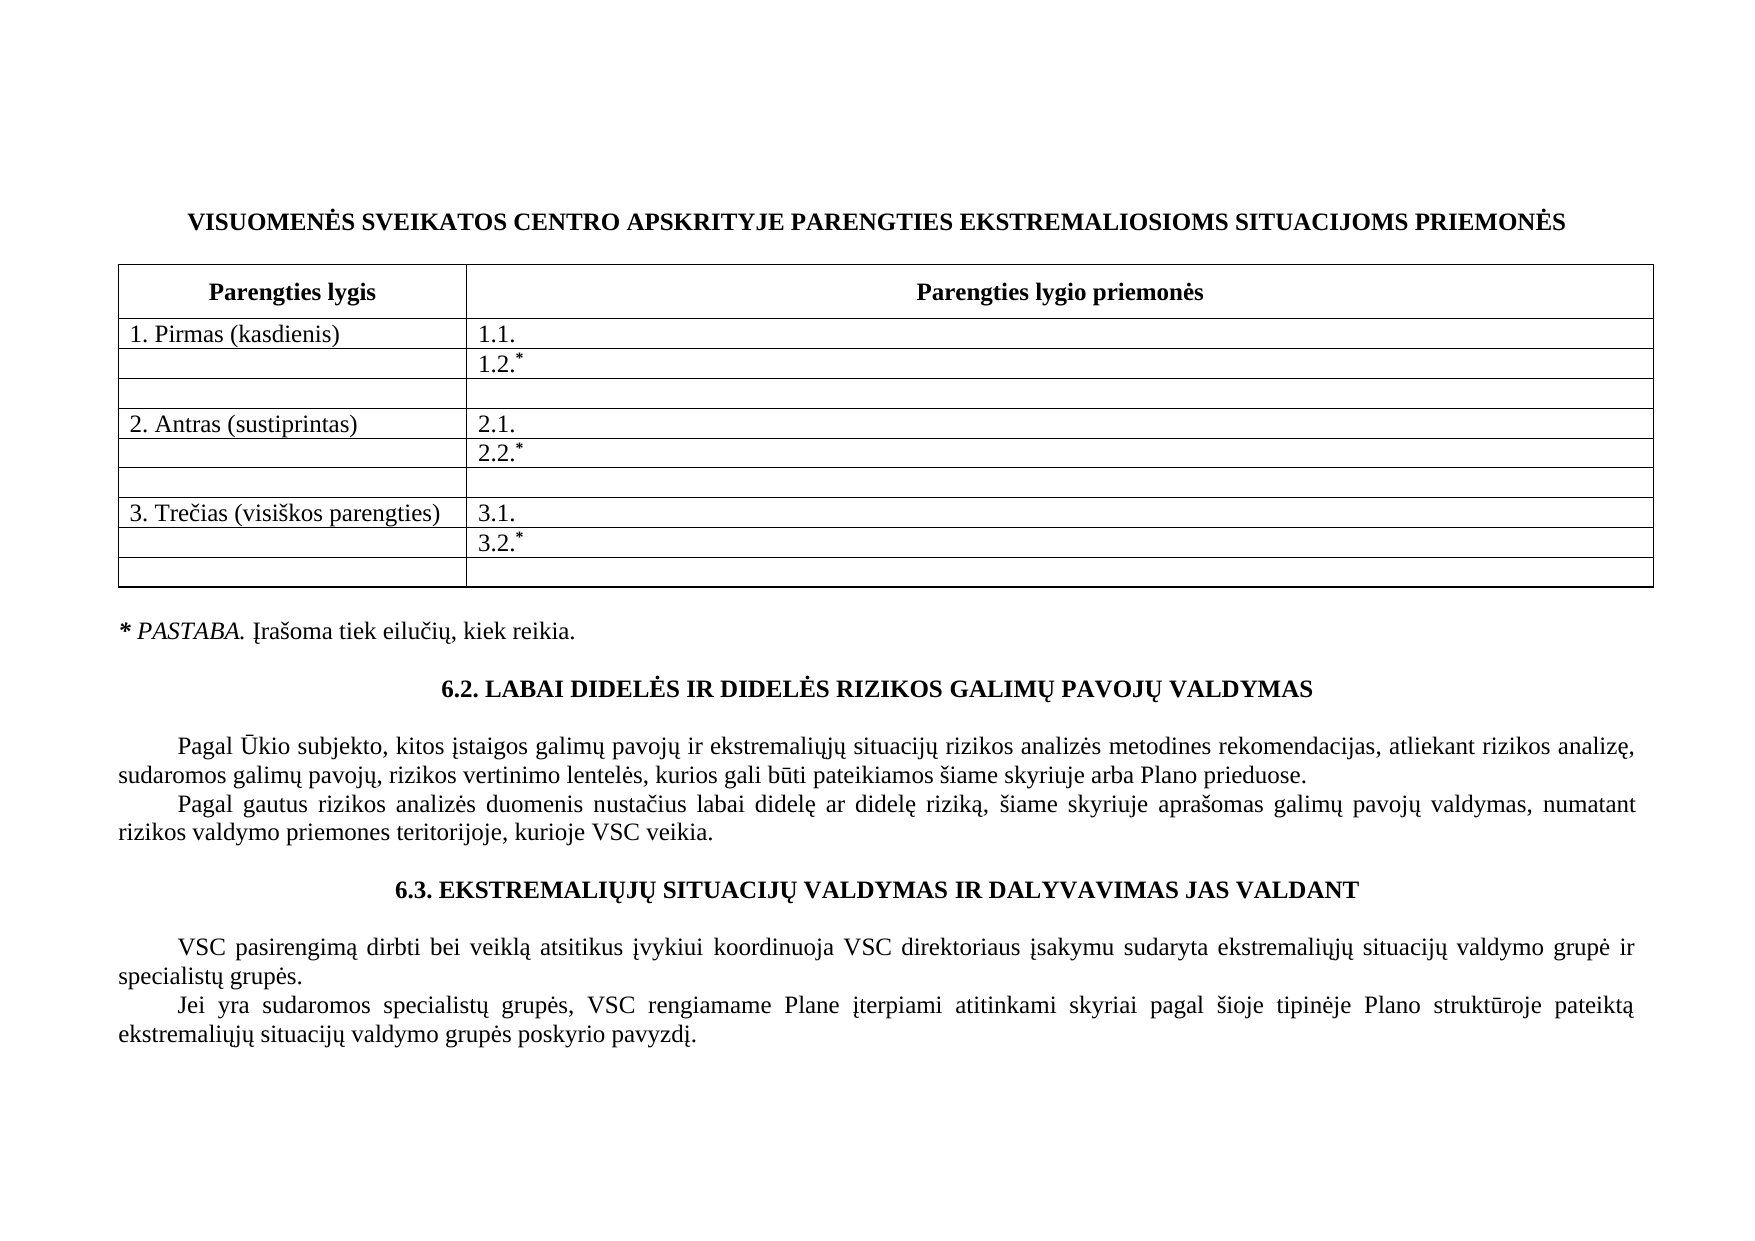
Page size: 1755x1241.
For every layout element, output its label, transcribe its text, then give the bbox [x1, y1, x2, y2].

text 6.3. EKSTREMALIŲJŲ SITUACIJŲ VALDYMAS IR DALYVAVIMAS JAS VALDANT [118, 875, 1636, 904]
table_cell 1.2.* [467, 349, 1653, 378]
table_cell [119, 468, 466, 497]
table_cell [119, 439, 466, 467]
table_cell 2. Antras (sustiprintas) [119, 409, 466, 437]
text Pagal gautus rizikos analizės duomenis nustačius labai didelę ar didelę riziką, šiame skyriuje aprašomas galimų pavojų valdymas, numatant rizikos valdymo priemones teritorijoje, kurioje VSC veikia. [118, 789, 1636, 846]
text * PASTABA. Įrašoma tiek eilučių, kiek reikia. [118, 616, 1636, 645]
table_cell 2.1. [467, 409, 1653, 437]
table_cell [119, 379, 466, 408]
table_header Parengties lygio priemonės [467, 265, 1653, 318]
table_cell [119, 558, 466, 586]
table_cell [467, 379, 1653, 408]
table_cell [467, 468, 1653, 497]
table_cell 3.1. [467, 498, 1653, 527]
text Pagal Ūkio subjekto, kitos įstaigos galimų pavojų ir ekstremaliųjų situacijų rizikos analizės metodines rekomendacijas, atliekant rizikos analizę, sudaromos galimų pavojų, rizikos vertinimo lentelės, kurios gali būti pateikiamos šiame skyriuje arba Plano prieduose. [118, 731, 1636, 789]
table_cell 3. Trečias (visiškos parengties) [119, 498, 466, 527]
text Jei yra sudaromos specialistų grupės, VSC rengiamame Plane įterpiami atitinkami skyriai pagal šioje tipinėje Plano struktūroje pateiktą ekstremaliųjų situacijų valdymo grupės poskyrio pavyzdį. [118, 990, 1636, 1047]
table_header Parengties lygis [119, 265, 466, 318]
text 6.2. LABAI DIDELĖS IR DIDELĖS RIZIKOS GALIMŲ PAVOJŲ VALDYMAS [118, 674, 1636, 702]
text VSC pasirengimą dirbti bei veiklą atsitikus įvykiui koordinuoja VSC direktoriaus įsakymu sudaryta ekstremaliųjų situacijų valdymo grupė ir specialistų grupės. [118, 932, 1636, 990]
table_cell [119, 349, 466, 378]
table_cell [467, 558, 1653, 586]
table_cell [119, 528, 466, 557]
text VISUOMENĖS SVEIKATOS CENTRO APSKRITYJE PARENGTIES EKSTREMALIOSIOMS SITUACIJOMS PRIEMONĖS [118, 207, 1636, 235]
table_cell 1. Pirmas (kasdienis) [119, 319, 466, 348]
table_cell 3.2.* [467, 528, 1653, 557]
table_cell 1.1. [467, 319, 1653, 348]
table_cell 2.2.* [467, 439, 1653, 467]
